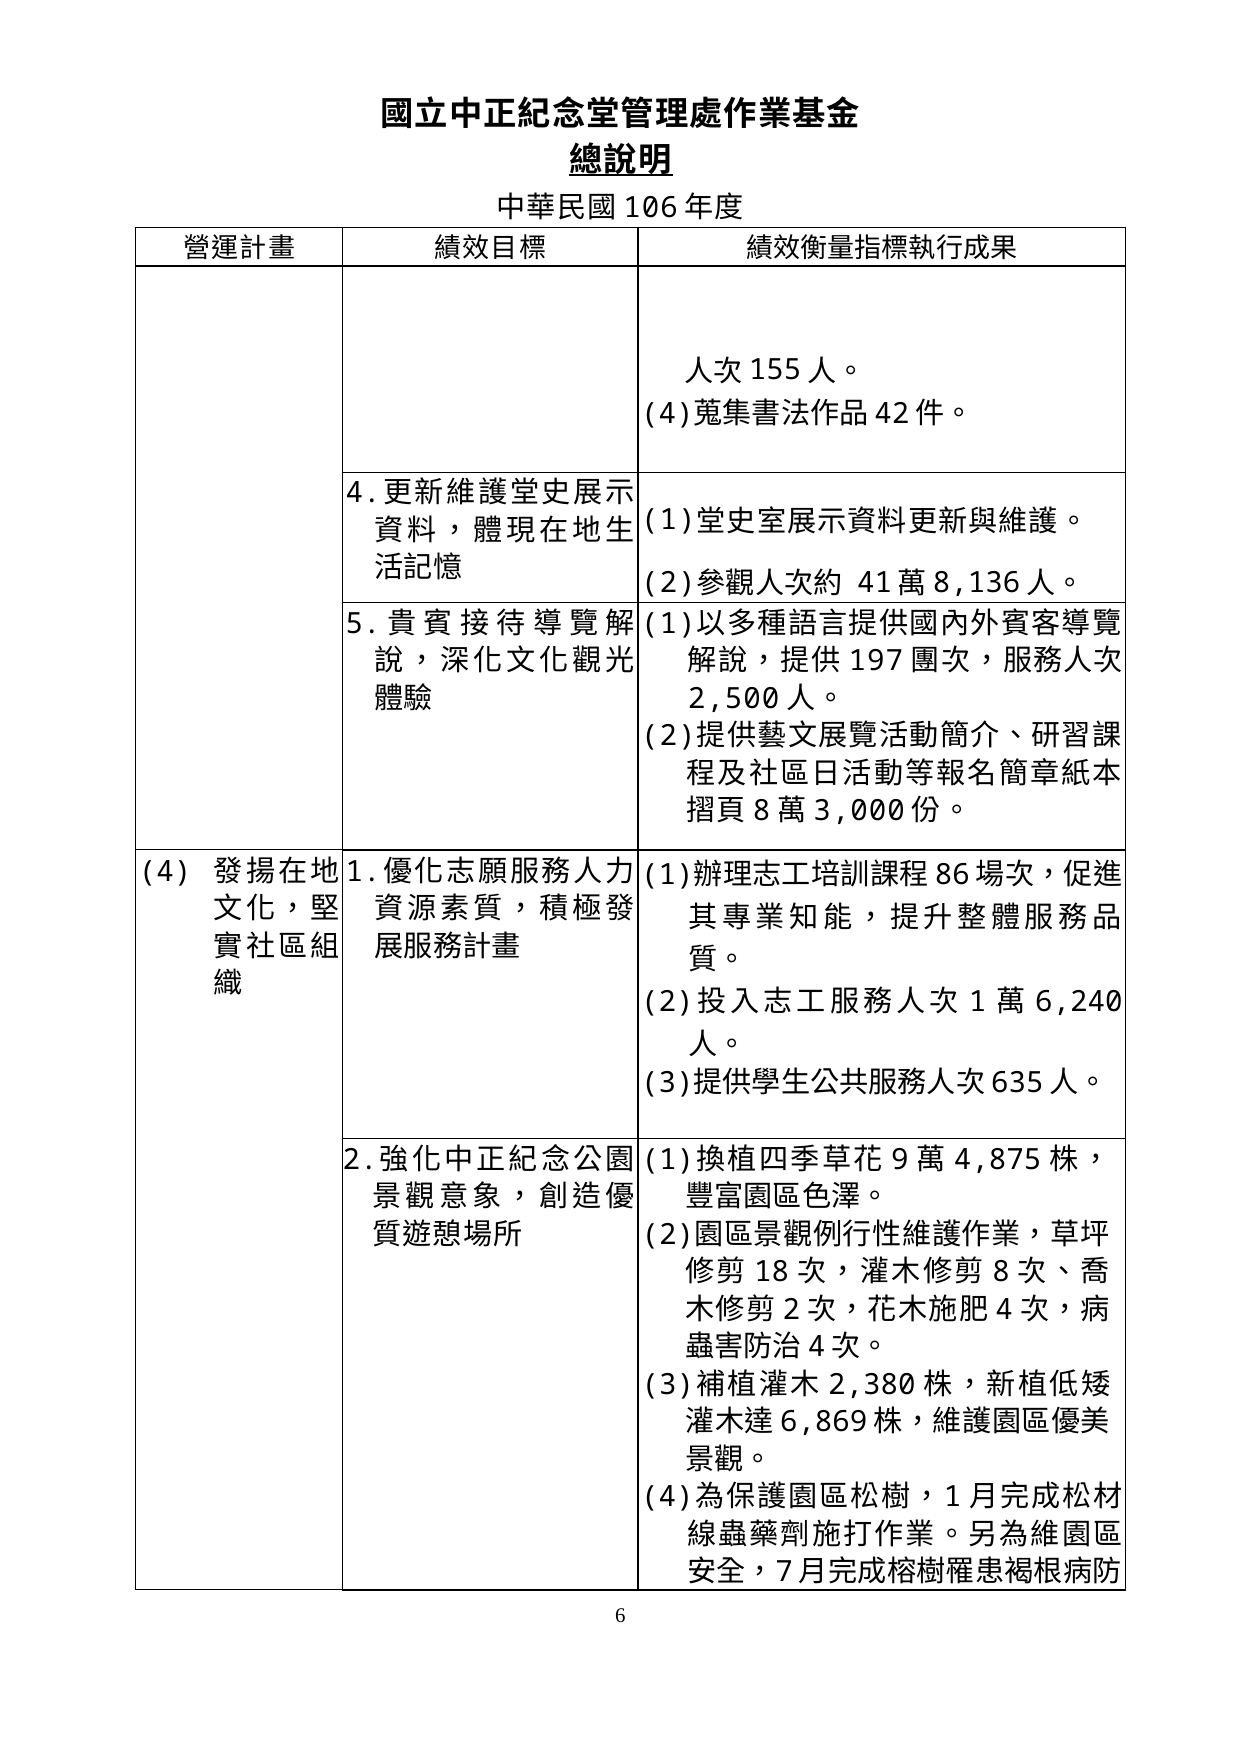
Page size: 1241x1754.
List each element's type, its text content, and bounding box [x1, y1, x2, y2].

table_cell (1)辦理志工培訓課程86場次，促進其專業知能，提升整體服務品質。 (2)投入志工服務人次1萬6,240人。 (3)提供學生公共服務人次635人。 [639, 851, 1125, 1138]
table_cell [136, 267, 342, 849]
table_cell 4.更新維護堂史展示資料，體現在地生活記憶 [343, 473, 637, 602]
table_cell [343, 267, 637, 471]
table_header 績效目標 [343, 228, 637, 265]
table_cell 1.優化志願服務人力資源素質，積極發展服務計畫 [343, 851, 637, 1138]
table_cell (1)換植四季草花9萬4,875株，豐富園區色澤。 (2)園區景觀例行性維護作業，草坪修剪18次，灌木修剪8次、喬木修剪2次，花木施肥4次，病蟲害防治4次。 (3)補植灌木2,380株，新植低矮灌木達6,869株，維護園區優美景觀。 (4)為保護園區松樹，1月完成松材線蟲藥劑施打作業。另為維園區安全，7月完成榕樹罹患褐根病防 [639, 1139, 1125, 1589]
table_cell (1)以多種語言提供國內外賓客導覽解說，提供197團次，服務人次2,500人。 (2)提供藝文展覽活動簡介、研習課程及社區日活動等報名簡章紙本摺頁8萬3,000份。 [639, 603, 1125, 849]
table_header 營運計畫 [136, 228, 342, 265]
table_cell 2.強化中正紀念公園景觀意象，創造優質遊憩場所 [343, 1139, 637, 1589]
table_cell 發揚在地文化，堅實社區組織 [136, 850, 342, 1589]
table_cell 人次155人。 (4)蒐集書法作品42件。 [639, 267, 1125, 471]
table_header 績效衡量指標執行成果 [639, 228, 1125, 265]
table_cell 5.貴賓接待導覽解說，深化文化觀光體驗 [343, 603, 637, 849]
table_cell (1)堂史室展示資料更新與維護。 (2)參觀人次約 41萬8,136人。 [639, 473, 1125, 602]
